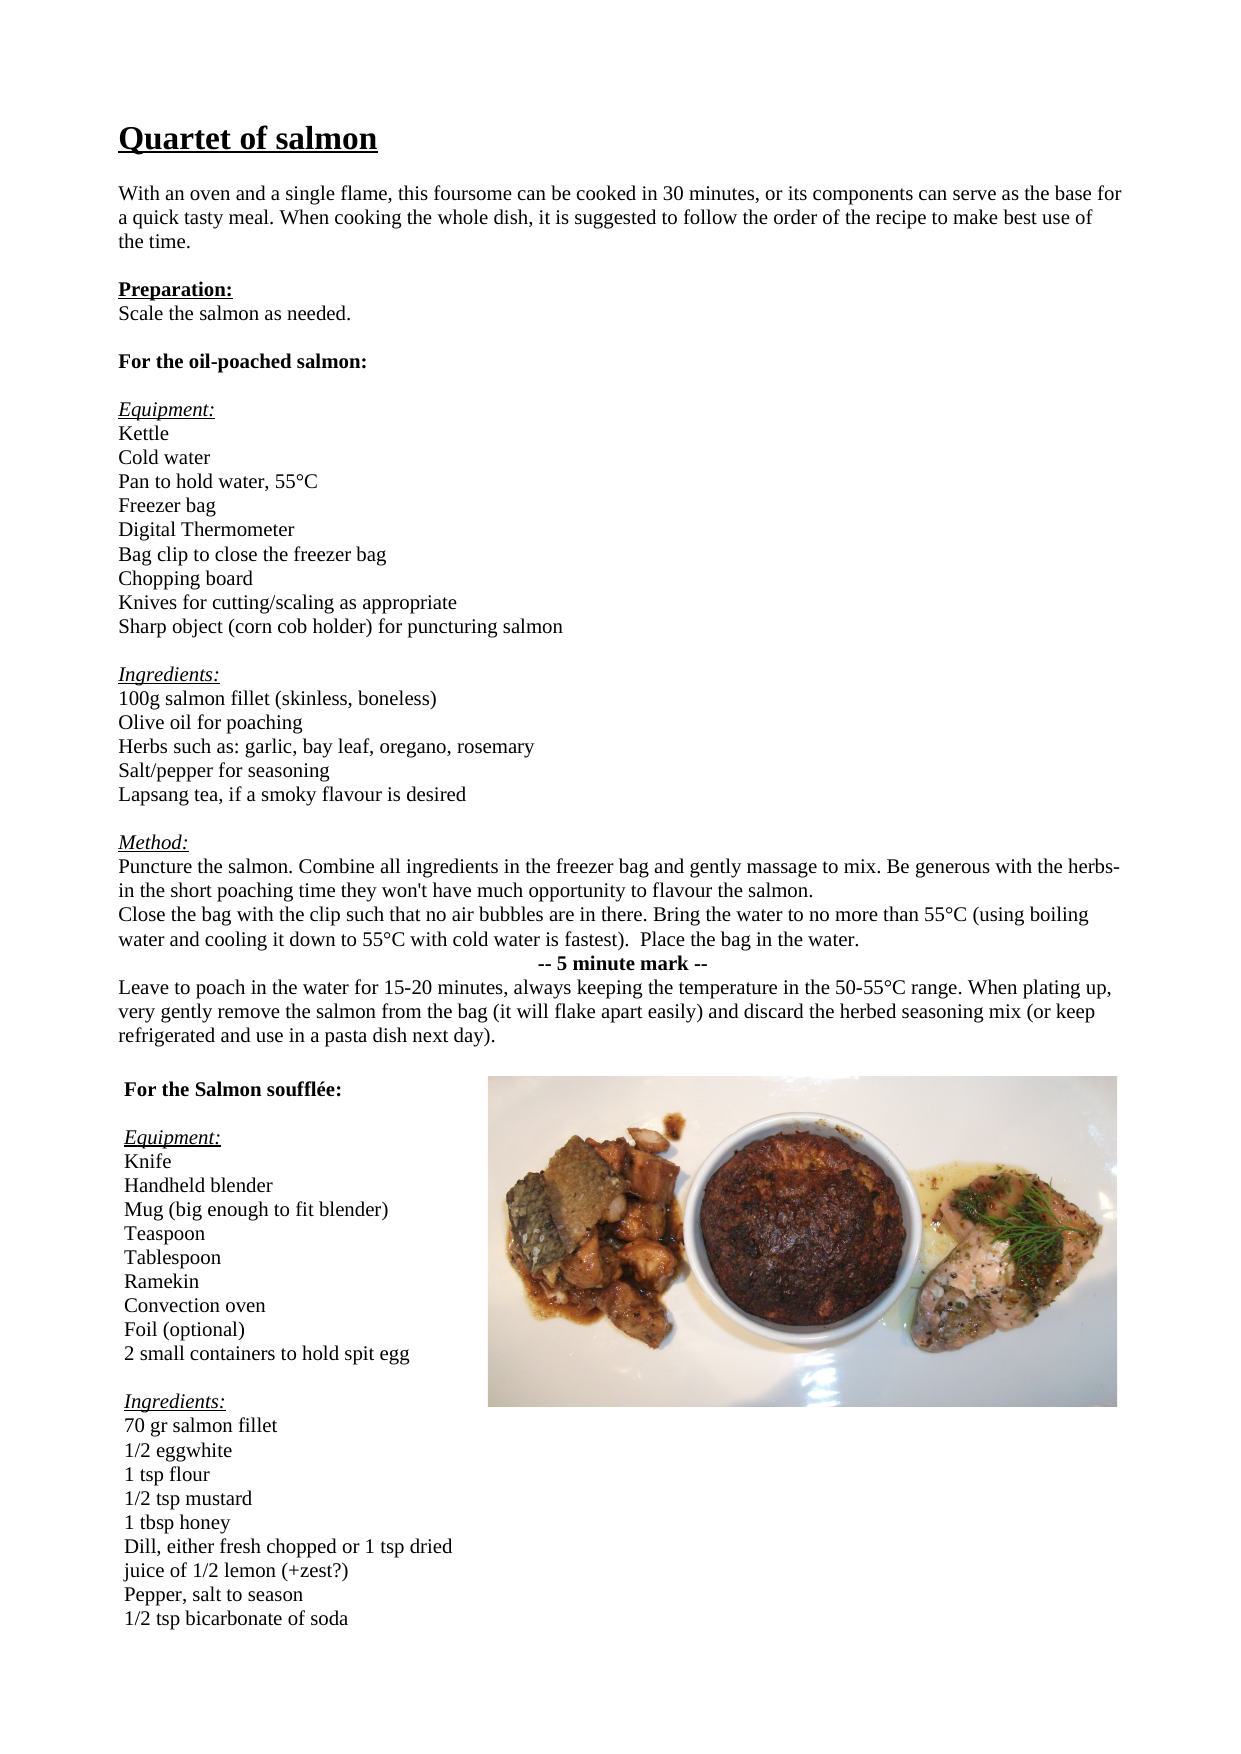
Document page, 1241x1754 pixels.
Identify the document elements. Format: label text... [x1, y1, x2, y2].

text Puncture the salmon. Combine all ingredients in the freezer bag and gently massage to mix. Be generous with the herbs- in the short poaching time they won't have much opportunity to flavour the salmon. [118, 854, 1122, 902]
text For the oil-poached salmon: [118, 349, 1122, 373]
text Method: [118, 830, 1122, 854]
text Digital Thermometer [118, 517, 1122, 541]
text Cold water [118, 445, 1122, 469]
text Close the bag with the clip such that no air bubbles are in there. Bring the water to no more than 55°C (using boiling water and cooling it down to 55°C with cold water is fastest). Place the bag in the water. [118, 902, 1122, 951]
table_header For the Salmon soufflée: Equipment: Knife Handheld blender Mug (big enough to fit blender) Teaspoon Tablespoon Ramekin Convection oven Foil (optional) 2 small containers to hold spit egg Ingredients: 70 gr salmon fillet 1/2 eggwhite 1 tsp flour 1/2 tsp mustard 1 tbsp honey Dill, either fresh chopped or 1 tsp dried juice of 1/2 lemon (+zest?) Pepper, salt to season 1/2 tsp bicarbonate of soda [118, 1071, 482, 1636]
text Preparation: [118, 277, 1122, 301]
text With an oven and a single flame, this foursome can be cooked in 30 minutes, or its components can serve as the base for a quick tasty meal. When cooking the whole dish, it is suggested to follow the order of the recipe to make best use of the time. [118, 181, 1122, 253]
text Olive oil for poaching [118, 710, 1122, 734]
text Pan to hold water, 55°C [118, 469, 1122, 493]
text Equipment: [118, 397, 1122, 421]
text Herbs such as: garlic, bay leaf, oregano, rosemary [118, 734, 1122, 758]
text -- 5 minute mark -- [118, 951, 1122, 974]
text Quartet of salmon [118, 118, 1122, 156]
text Knives for cutting/scaling as appropriate [118, 589, 1122, 614]
text Sharp object (corn cob holder) for puncturing salmon [118, 614, 1122, 638]
table_header [482, 1071, 1123, 1636]
text Chopping board [118, 566, 1122, 589]
text Bag clip to close the freezer bag [118, 541, 1122, 566]
picture [487, 1076, 1118, 1407]
text 100g salmon fillet (skinless, boneless) [118, 686, 1122, 710]
text Salt/pepper for seasoning [118, 758, 1122, 782]
text Lapsang tea, if a smoky flavour is desired [118, 782, 1122, 806]
text Freezer bag [118, 493, 1122, 517]
text Scale the salmon as needed. [118, 301, 1122, 325]
text Ingredients: [118, 662, 1122, 686]
text Kettle [118, 421, 1122, 445]
text Leave to poach in the water for 15-20 minutes, always keeping the temperature in the 50-55°C range. When plating up, very gently remove the salmon from the bag (it will flake apart easily) and discard the herbed seasoning mix (or keep refrigerated and use in a pasta dish next day). [118, 974, 1122, 1047]
